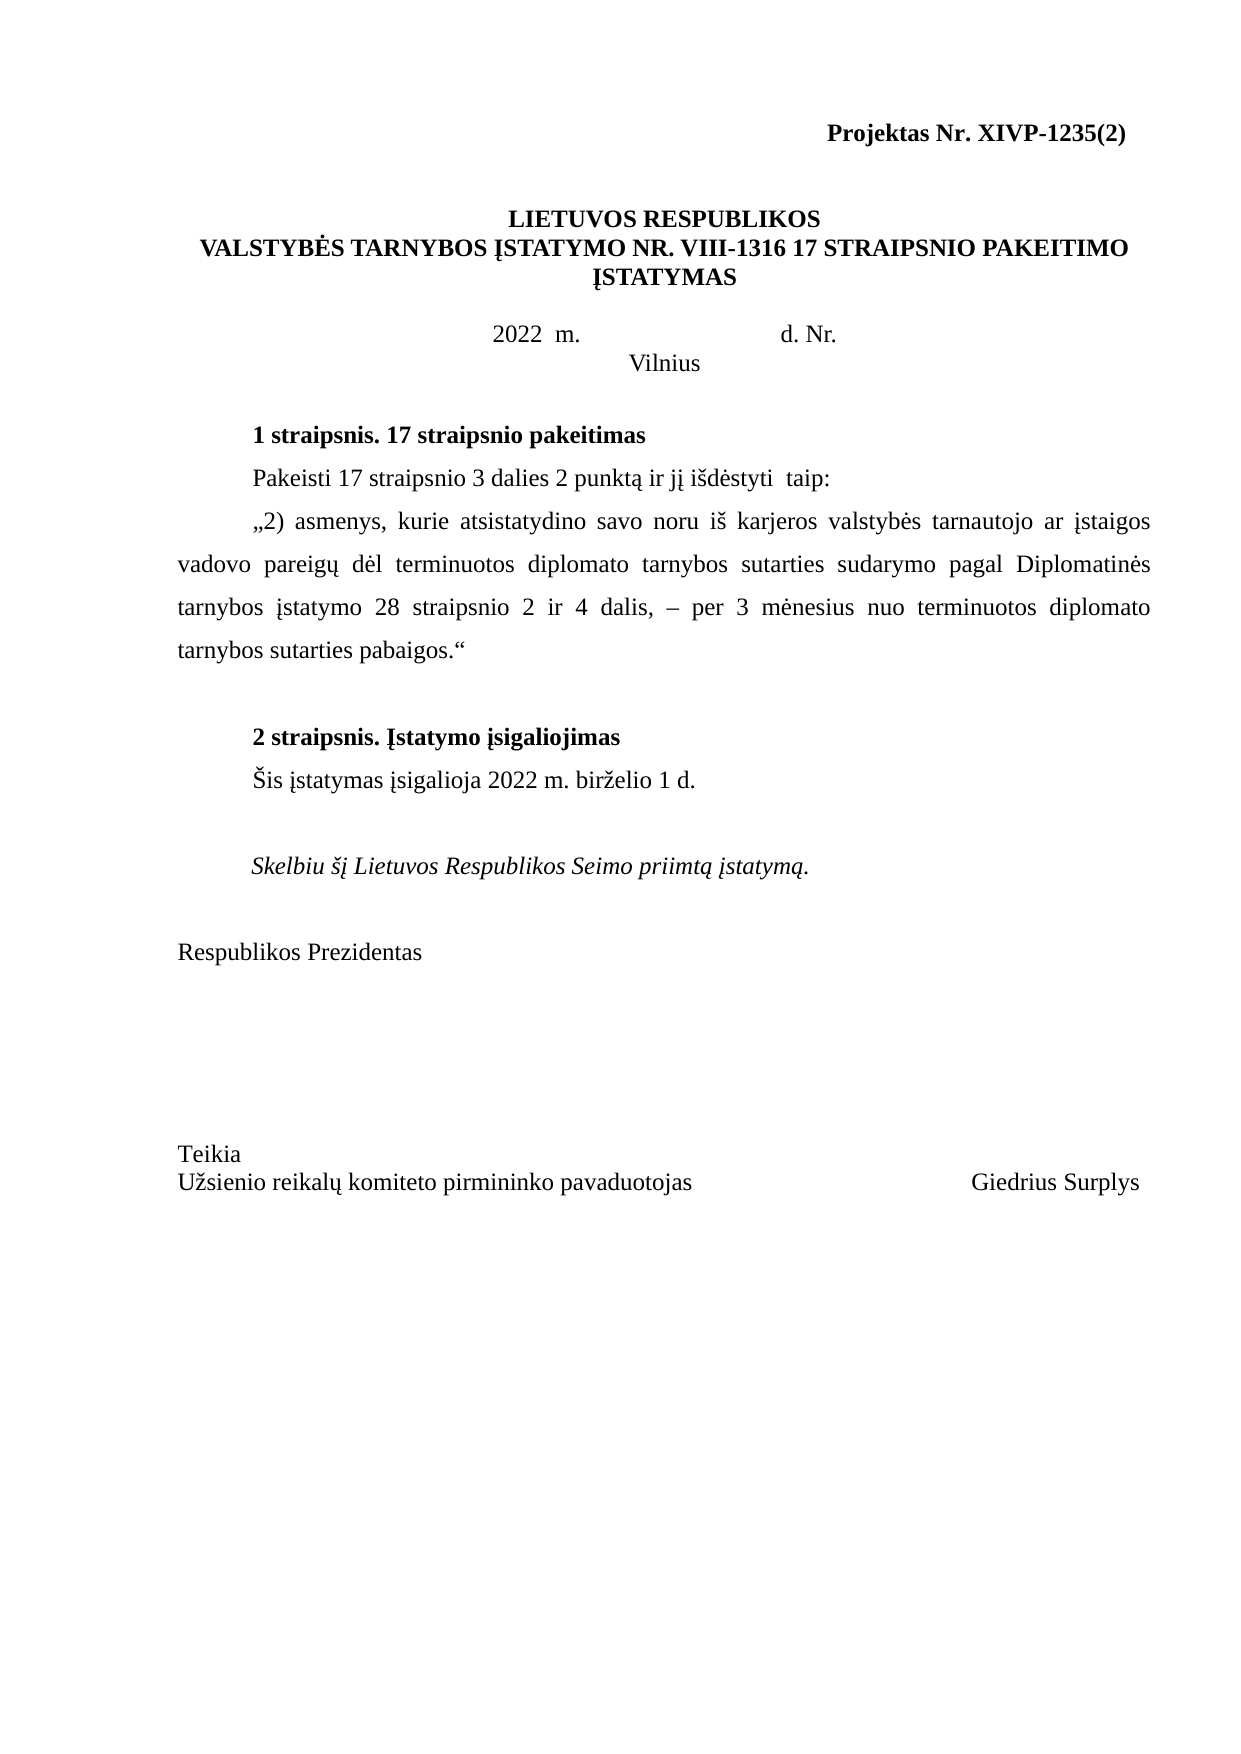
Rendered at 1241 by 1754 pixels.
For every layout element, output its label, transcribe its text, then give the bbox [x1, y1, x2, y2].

text Projektas Nr. XIVP-1235(2) [827, 118, 1152, 147]
text Užsienio reikalų komiteto pirmininko pavaduotojas Giedrius Surplys [177, 1167, 1152, 1196]
text „2) asmenys, kurie atsistatydino savo noru iš karjeros valstybės tarnautojo ar įstaigos vadovo pareigų dėl terminuotos diplomato tarnybos sutarties sudarymo pagal Diplomatinės tarnybos įstatymo 28 straipsnio 2 ir 4 dalis, – per 3 mėnesius nuo terminuotos diplomato tarnybos sutarties pabaigos.“ [177, 506, 1152, 664]
text LIETUVOS RESPUBLIKOS [177, 204, 1152, 233]
text Skelbiu šį Lietuvos Respublikos Seimo priimtą įstatymą. [177, 851, 1152, 880]
text ĮSTATYMAS [177, 262, 1152, 291]
text Šis įstatymas įsigalioja 2022 m. birželio 1 d. [177, 765, 1152, 794]
text 2022 m. d. Nr. [177, 319, 1152, 348]
text VALSTYBĖS TARNYBOS ĮSTATYMO NR. VIII-1316 17 STRAIPSNIO PAKEITIMO [177, 233, 1152, 262]
text 2 straipsnis. Įstatymo įsigaliojimas [177, 722, 1152, 751]
text Teikia [177, 1139, 1152, 1167]
text 1 straipsnis. 17 straipsnio pakeitimas [177, 420, 1152, 449]
text Pakeisti 17 straipsnio 3 dalies 2 punktą ir jį išdėstyti taip: [177, 463, 1152, 492]
text Vilnius [177, 348, 1152, 377]
text Respublikos Prezidentas [177, 937, 1152, 966]
